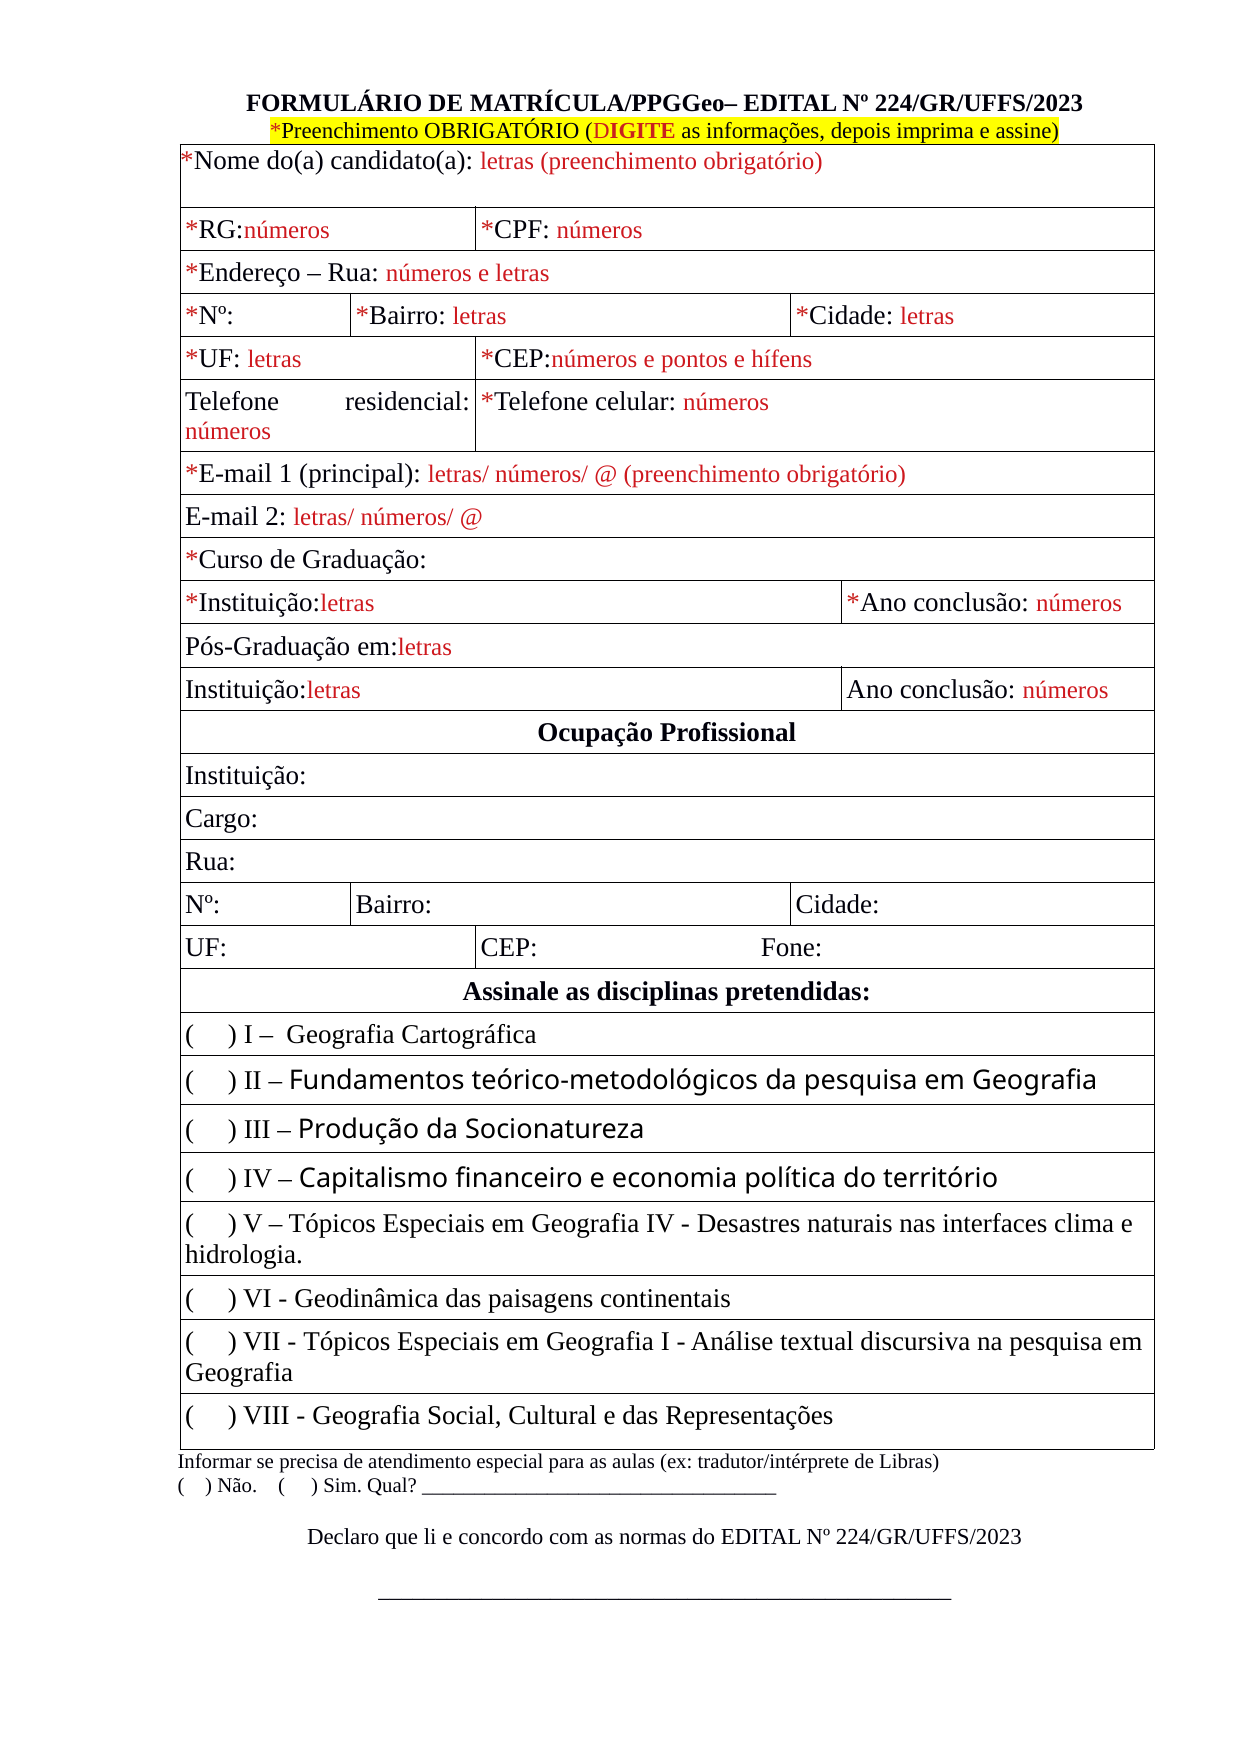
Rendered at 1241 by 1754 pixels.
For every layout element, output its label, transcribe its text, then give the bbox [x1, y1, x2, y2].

table_cell *RG:números [181, 208, 475, 249]
table_cell *CEP:números e pontos e hífens [476, 337, 1154, 379]
table_cell ( ) V – Tópicos Especiais em Geografia IV - Desastres naturais nas interfaces clima e hidrologia. [181, 1202, 1154, 1275]
table_cell *Instituição:letras [181, 581, 841, 623]
table_cell Instituição:letras [181, 668, 841, 709]
table_cell UF: [181, 926, 475, 968]
table_cell *Cidade: letras [791, 294, 1154, 336]
table_cell Nº: [181, 883, 350, 925]
table_cell Instituição: [181, 754, 1154, 796]
table_cell Pós-Graduação em:letras [181, 624, 1154, 666]
table_cell *CPF: números [476, 208, 1154, 249]
table_cell Rua: [181, 840, 1154, 882]
table_cell *Bairro: letras [351, 294, 790, 336]
text *Preenchimento OBRIGATÓRIO (DIGITE as informações, depois imprima e assine) [177, 117, 1152, 144]
text ( ) Não. ( ) Sim. Qual? __________________________________ [177, 1473, 1152, 1497]
text Informar se precisa de atendimento especial para as aulas (ex: tradutor/intérprete de Libras) [177, 1449, 1152, 1473]
table_cell Cidade: [791, 883, 1154, 925]
table_cell *Telefone celular: números [476, 380, 1154, 451]
table_cell E-mail 2: letras/ números/ @ [181, 495, 1154, 537]
table_cell *Curso de Graduação: [181, 538, 1154, 580]
table_header *Nome do(a) candidato(a): letras (preenchimento obrigatório) [181, 145, 1154, 206]
table_cell Bairro: [351, 883, 790, 925]
table_cell *Nº: [181, 294, 350, 336]
table_cell ( ) I – Geografia Cartográfica [181, 1013, 1154, 1054]
table_cell Assinale as disciplinas pretendidas: [181, 969, 1154, 1011]
table_cell ( ) VIII - Geografia Social, Cultural e das Representações [181, 1394, 1154, 1448]
table_cell *Ano conclusão: números [842, 581, 1154, 623]
table_cell CEP: Fone: [476, 926, 1154, 968]
table_cell Ano conclusão: números [842, 668, 1154, 709]
table_cell Ocupação Profissional [181, 711, 1154, 753]
table_cell ( ) IV – Capitalismo financeiro e economia política do território [181, 1153, 1154, 1201]
table_cell ( ) III – Produção da Socionatureza [181, 1105, 1154, 1152]
table_cell ( ) VI - Geodinâmica das paisagens continentais [181, 1276, 1154, 1318]
table_cell ( ) VII - Tópicos Especiais em Geografia I - Análise textual discursiva na pesquisa em Geografia [181, 1320, 1154, 1393]
table_cell *E-mail 1 (principal): letras/ números/ @ (preenchimento obrigatório) [181, 452, 1154, 494]
table_cell Cargo: [181, 797, 1154, 839]
table_cell ( ) II – Fundamentos teórico-metodológicos da pesquisa em Geografia [181, 1056, 1154, 1103]
table_cell *UF: letras [181, 337, 475, 379]
text __________________________________________________ [177, 1576, 1152, 1602]
table_cell Telefone residencial: números [181, 380, 475, 451]
table_cell *Endereço – Rua: números e letras [181, 251, 1154, 293]
text Declaro que li e concordo com as normas do EDITAL Nº 224/GR/UFFS/2023 [177, 1523, 1152, 1550]
text FORMULÁRIO DE MATRÍCULA/PPGGeo– EDITAL Nº 224/GR/UFFS/2023 [177, 88, 1152, 117]
